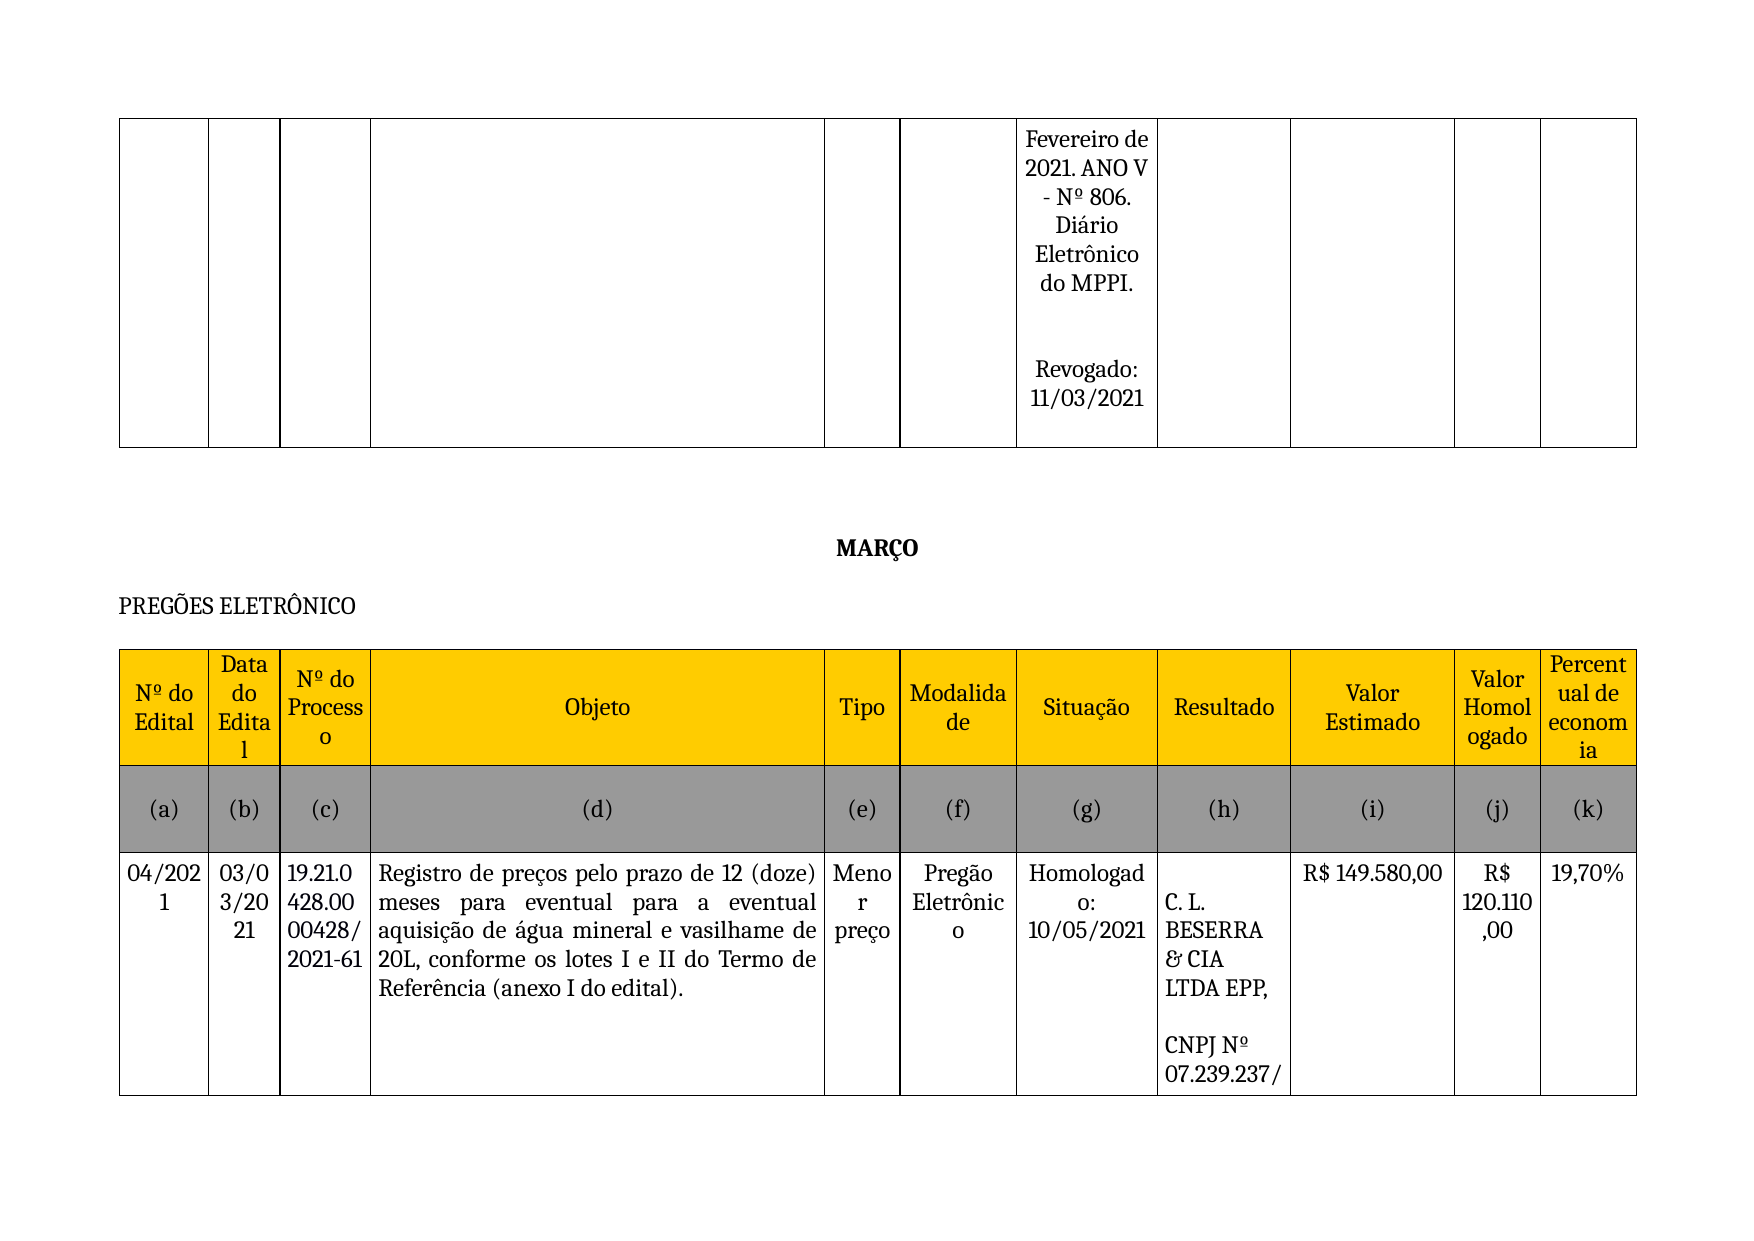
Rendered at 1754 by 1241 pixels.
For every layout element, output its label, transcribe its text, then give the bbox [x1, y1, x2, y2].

table_header Percentual de economia [1541, 650, 1636, 765]
table_cell [120, 119, 208, 447]
table_cell [281, 119, 370, 447]
table_header Modalidade [901, 650, 1016, 765]
table_header Data do Edital [209, 650, 279, 765]
table_cell 19.21.0428.0000428/2021-61 [281, 853, 370, 1095]
table_header Valor Homologado [1455, 650, 1540, 765]
table_cell (d) [371, 766, 824, 852]
table_cell - [1541, 119, 1636, 447]
table_header Situação [1017, 650, 1157, 765]
table_header Valor Estimado [1291, 650, 1454, 765]
table_cell [371, 119, 824, 447]
table_cell [1158, 119, 1290, 447]
table_cell [1291, 119, 1454, 447]
table_cell [825, 119, 899, 447]
table_cell R$ 149.580,00 [1291, 853, 1454, 1095]
table_cell (a) [120, 766, 208, 852]
table_header Objeto [371, 650, 824, 765]
table_cell 04/2021 [120, 853, 208, 1095]
table_cell (e) [825, 766, 899, 852]
table_cell 19,70% [1541, 853, 1636, 1095]
table_cell Homologado: 10/05/2021 [1017, 853, 1157, 1095]
table_cell (g) [1017, 766, 1157, 852]
table_cell (f) [901, 766, 1016, 852]
table_cell Registro de preços pelo prazo de 12 (doze) meses para eventual para a eventual aquisição de água mineral e vasilhame de 20L, conforme os lotes I e II do Termo de Referência (anexo I do edital). [371, 853, 824, 1095]
table_cell Menor preço [825, 853, 899, 1095]
table_header Nº do Processo [281, 650, 370, 765]
text PREGÕES ELETRÔNICO [118, 592, 1636, 620]
table_header Resultado [1158, 650, 1290, 765]
table_cell C. L. BESERRA & CIA LTDA EPP, CNPJ Nº 07.239.237/ [1158, 853, 1290, 1095]
table_header Nº do Edital [120, 650, 208, 765]
table_cell (b) [209, 766, 279, 852]
table_cell (k) [1541, 766, 1636, 852]
table_cell - [1455, 119, 1540, 447]
table_cell (c) [281, 766, 370, 852]
table_cell [901, 119, 1016, 447]
table_cell Fevereiro de 2021. ANO V - Nº 806. Diário Eletrônico do MPPI. Revogado: 11/03/2021 [1017, 119, 1157, 447]
table_cell (i) [1291, 766, 1454, 852]
table_cell R$ 120.110,00 [1455, 853, 1540, 1095]
table_cell 03/03/2021 [209, 853, 279, 1095]
table_cell [209, 119, 279, 447]
table_cell (j) [1455, 766, 1540, 852]
table_header Tipo [825, 650, 899, 765]
table_cell (h) [1158, 766, 1290, 852]
table_cell Pregão Eletrônico [901, 853, 1016, 1095]
text MARÇO [118, 534, 1636, 563]
